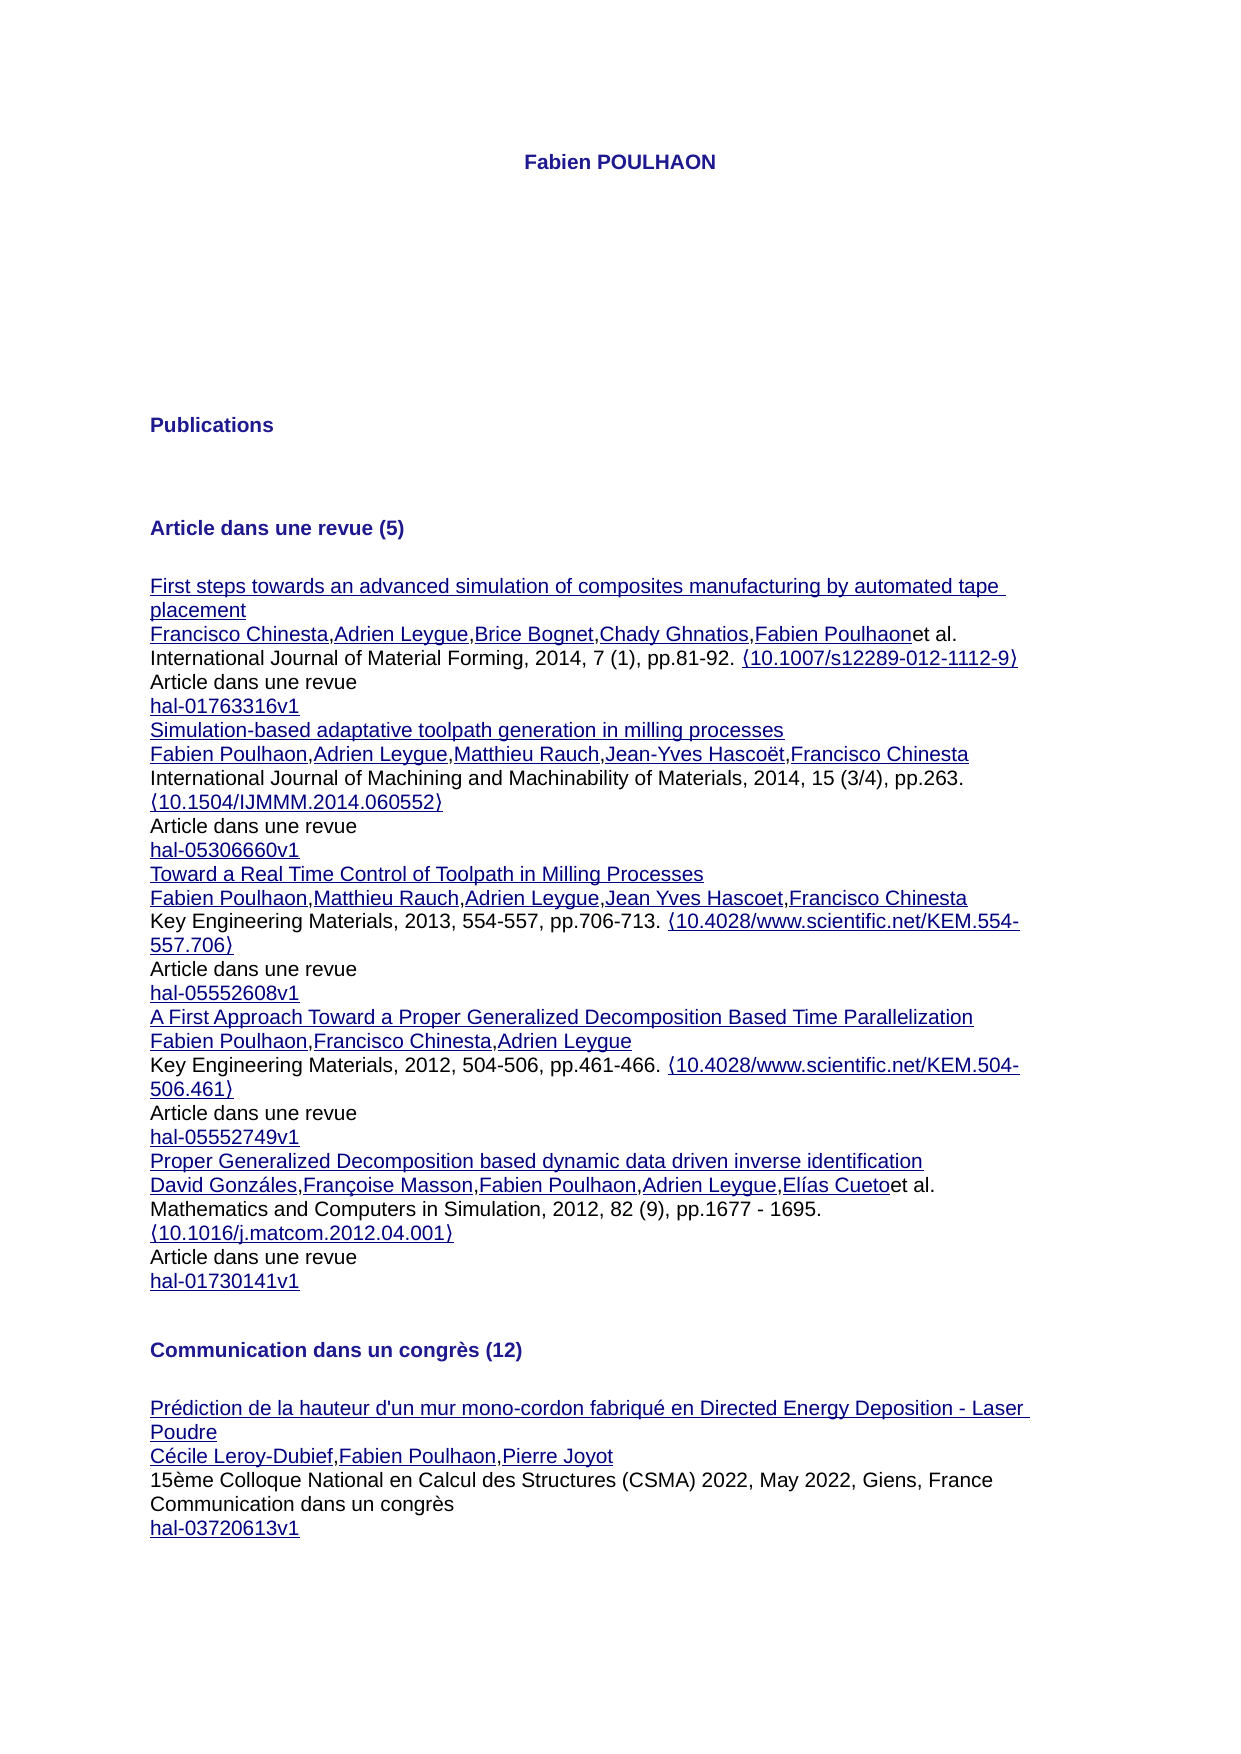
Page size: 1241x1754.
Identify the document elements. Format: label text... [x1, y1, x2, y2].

table_cell Proper Generalized Decomposition based dynamic data driven inverse identification David Gonzáles,Françoise Masson,Fabien Poulhaon,Adrien Leygue,Elías Cuetoet al. Mathematics and Computers in Simulation, 2012, 82 (9), pp.1677 - 1695. ⟨10.1016/j.matcom.2012.04.001⟩ Article dans une revue hal-01730141v1 [150, 1149, 1090, 1293]
subtitle Article dans une revue (5) [150, 516, 1090, 539]
subtitle Communication dans un congrès (12) [150, 1337, 1090, 1361]
table_cell Simulation-based adaptative toolpath generation in milling processes Fabien Poulhaon,Adrien Leygue,Matthieu Rauch,Jean-Yves Hascoët,Francisco Chinesta International Journal of Machining and Machinability of Materials, 2014, 15 (3/4), pp.263. ⟨10.1504/IJMMM.2014.060552⟩ Article dans une revue hal-05306660v1 [150, 718, 1090, 861]
subtitle Publications [150, 412, 1090, 436]
table_cell Toward a Real Time Control of Toolpath in Milling Processes Fabien Poulhaon,Matthieu Rauch,Adrien Leygue,Jean Yves Hascoet,Francisco Chinesta Key Engineering Materials, 2013, 554-557, pp.706-713. ⟨10.4028/www.scientific.net/KEM.554-557.706⟩ Article dans une revue hal-05552608v1 [150, 861, 1090, 1005]
table_header First steps towards an advanced simulation of composites manufacturing by automated tape placement Francisco Chinesta,Adrien Leygue,Brice Bognet,Chady Ghnatios,Fabien Poulhaonet al. International Journal of Material Forming, 2014, 7 (1), pp.81-92. ⟨10.1007/s12289-012-1112-9⟩ Article dans une revue hal-01763316v1 [150, 574, 1090, 718]
subtitle Fabien POULHAON [150, 150, 1090, 174]
table_cell A First Approach Toward a Proper Generalized Decomposition Based Time Parallelization Fabien Poulhaon,Francisco Chinesta,Adrien Leygue Key Engineering Materials, 2012, 504-506, pp.461-466. ⟨10.4028/www.scientific.net/KEM.504-506.461⟩ Article dans une revue hal-05552749v1 [150, 1005, 1090, 1149]
table_header Prédiction de la hauteur d'un mur mono-cordon fabriqué en Directed Energy Deposition - Laser Poudre Cécile Leroy-Dubief,Fabien Poulhaon,Pierre Joyot 15ème Colloque National en Calcul des Structures (CSMA) 2022, May 2022, Giens, France Communication dans un congrès hal-03720613v1 [150, 1396, 1090, 1539]
